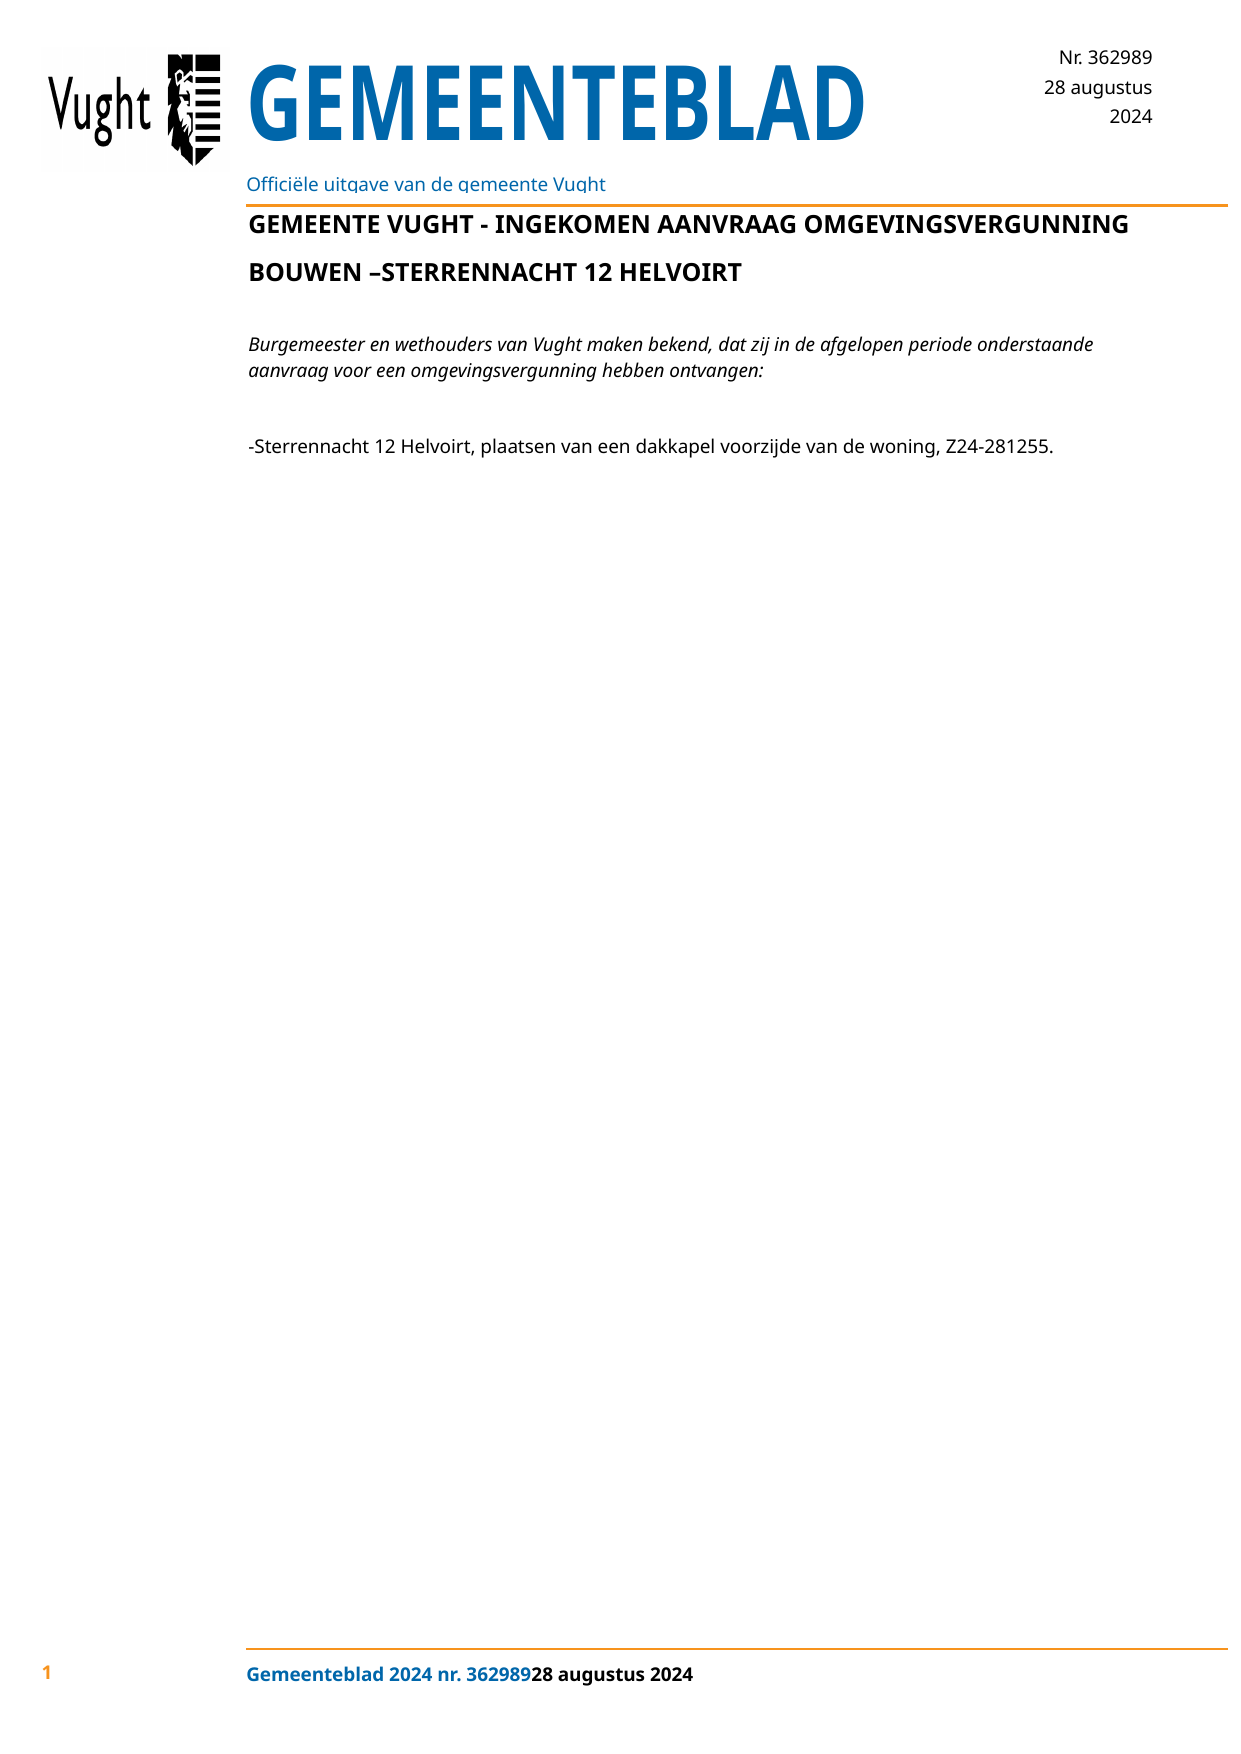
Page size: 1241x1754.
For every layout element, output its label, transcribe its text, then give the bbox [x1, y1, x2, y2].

picture [41, 47, 231, 172]
text GEMEENTE VUGHT - INGEKOMEN AANVRAAG OMGEVINGSVERGUNNING BOUWEN –STERRENNACHT 12 HELVOIRT [248, 207, 1152, 288]
text -Sterrennacht 12 Helvoirt, plaatsen van een dakkapel voorzijde van de woning, Z24-281255. [248, 433, 1152, 459]
text Burgemeester en wethouders van Vught maken bekend, dat zij in de afgelopen periode onderstaande aanvraag voor een omgevingsvergunning hebben ontvangen: [248, 331, 1152, 383]
